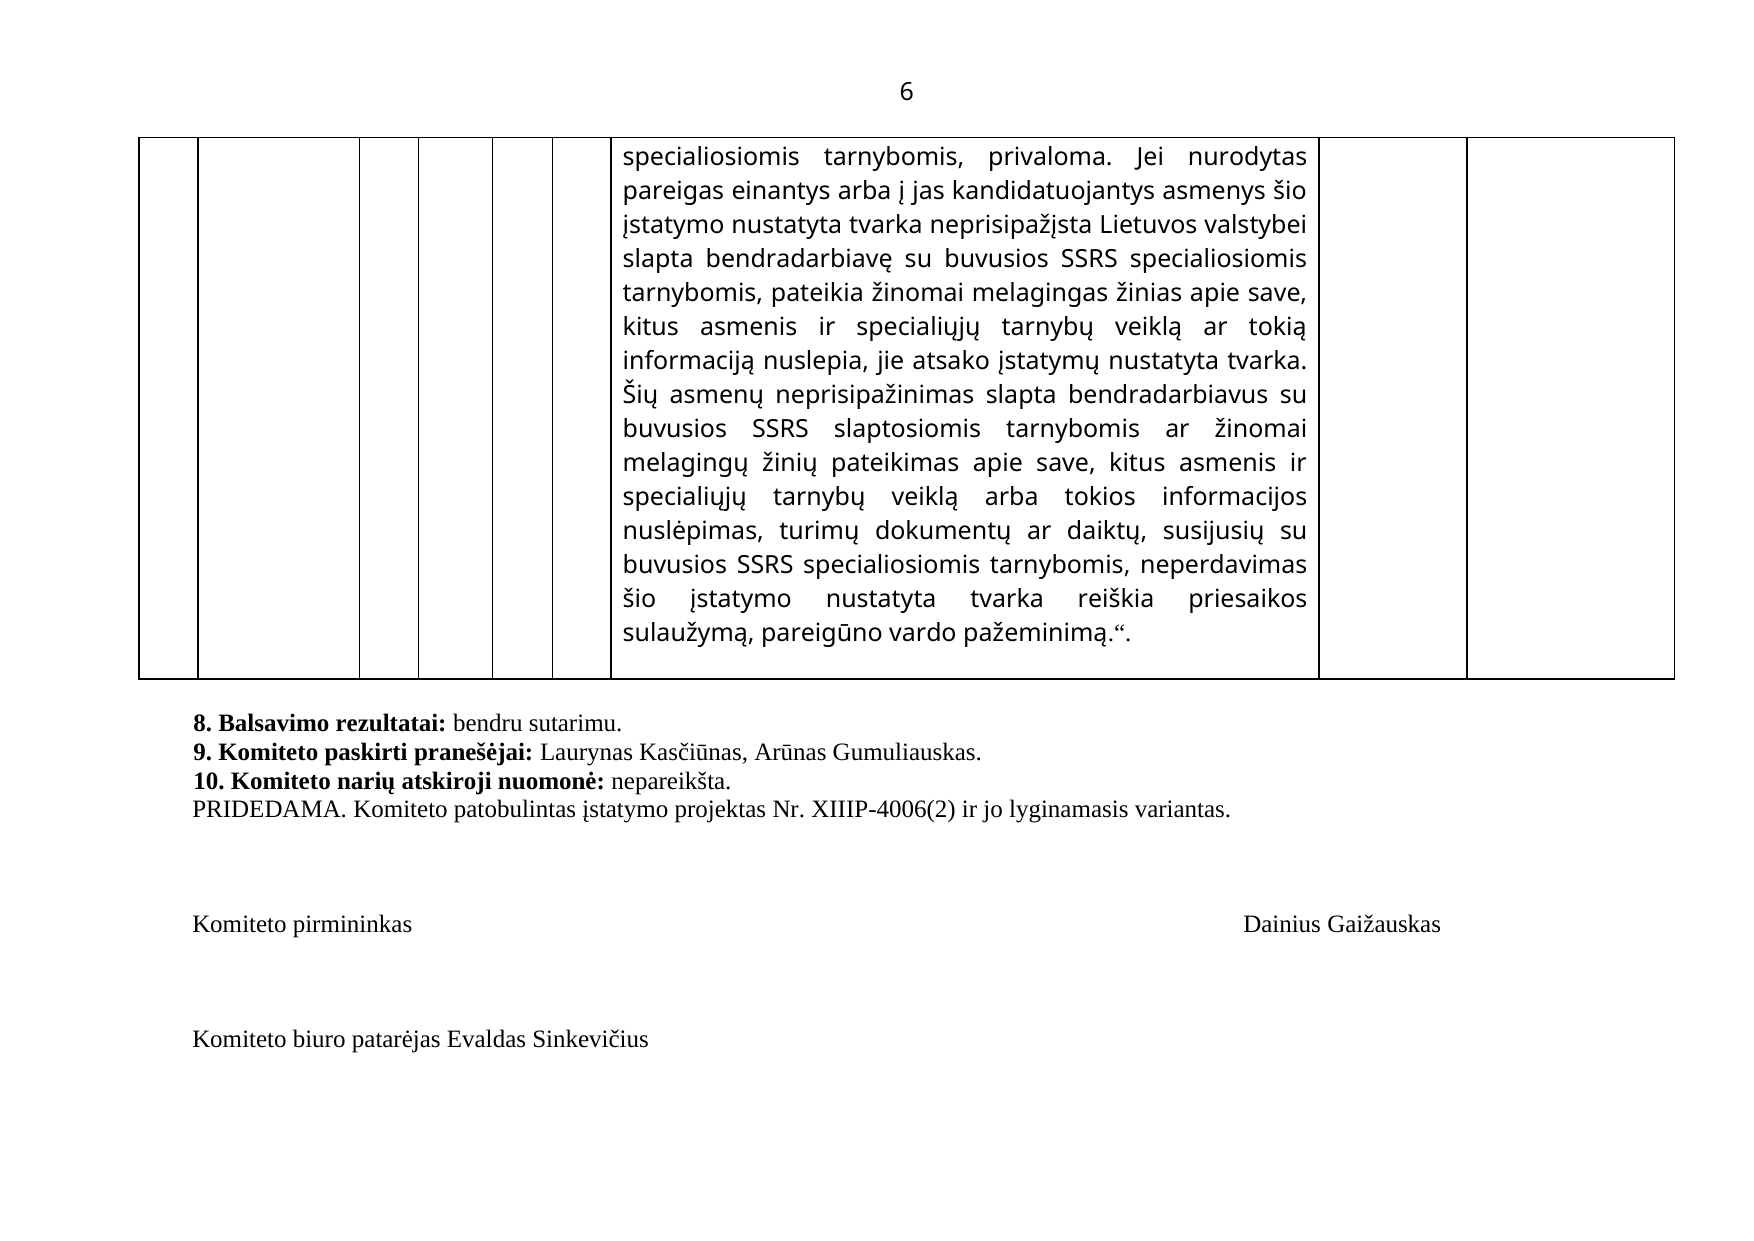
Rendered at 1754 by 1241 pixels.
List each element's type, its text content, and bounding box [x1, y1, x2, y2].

table_cell [493, 138, 552, 678]
table_cell [140, 138, 197, 678]
text 8. Balsavimo rezultatai: bendru sutarimu. [118, 708, 1695, 737]
table_cell [553, 138, 610, 678]
text PRIDEDAMA. Komiteto patobulintas įstatymo projektas Nr. XIIIP-4006(2) ir jo lyginamasis variantas. [192, 794, 1695, 823]
text 9. Komiteto paskirti pranešėjai: Laurynas Kasčiūnas, Arūnas Gumuliauskas. [118, 737, 1695, 766]
table_cell [1320, 138, 1466, 678]
table_cell [360, 138, 418, 678]
table_cell [1468, 138, 1674, 678]
table_cell [419, 138, 492, 678]
table_cell specialiosiomis tarnybomis, privaloma. Jei nurodytas pareigas einantys arba į jas kandidatuojantys asmenys šio įstatymo nustatyta tvarka neprisipažįsta Lietuvos valstybei slapta bendradarbiavę su buvusios SSRS specialiosiomis tarnybomis, pateikia žinomai melagingas žinias apie save, kitus asmenis ir specialiųjų tarnybų veiklą ar tokią informaciją nuslepia, jie atsako įstatymų nustatyta tvarka. Šių asmenų neprisipažinimas slapta bendradarbiavus su buvusios SSRS slaptosiomis tarnybomis ar žinomai melagingų žinių pateikimas apie save, kitus asmenis ir specialiųjų tarnybų veiklą arba tokios informacijos nuslėpimas, turimų dokumentų ar daiktų, susijusių su buvusios SSRS specialiosiomis tarnybomis, neperdavimas šio įstatymo nustatyta tvarka reiškia priesaikos sulaužymą, pareigūno vardo pažeminimą.“. [612, 138, 1318, 678]
text Komiteto biuro patarėjas Evaldas Sinkevičius [118, 1024, 1695, 1053]
text Komiteto pirmininkas Dainius Gaižauskas [118, 909, 1695, 938]
table_cell [199, 138, 359, 678]
text 10. Komiteto narių atskiroji nuomonė: nepareikšta. [118, 766, 1695, 794]
